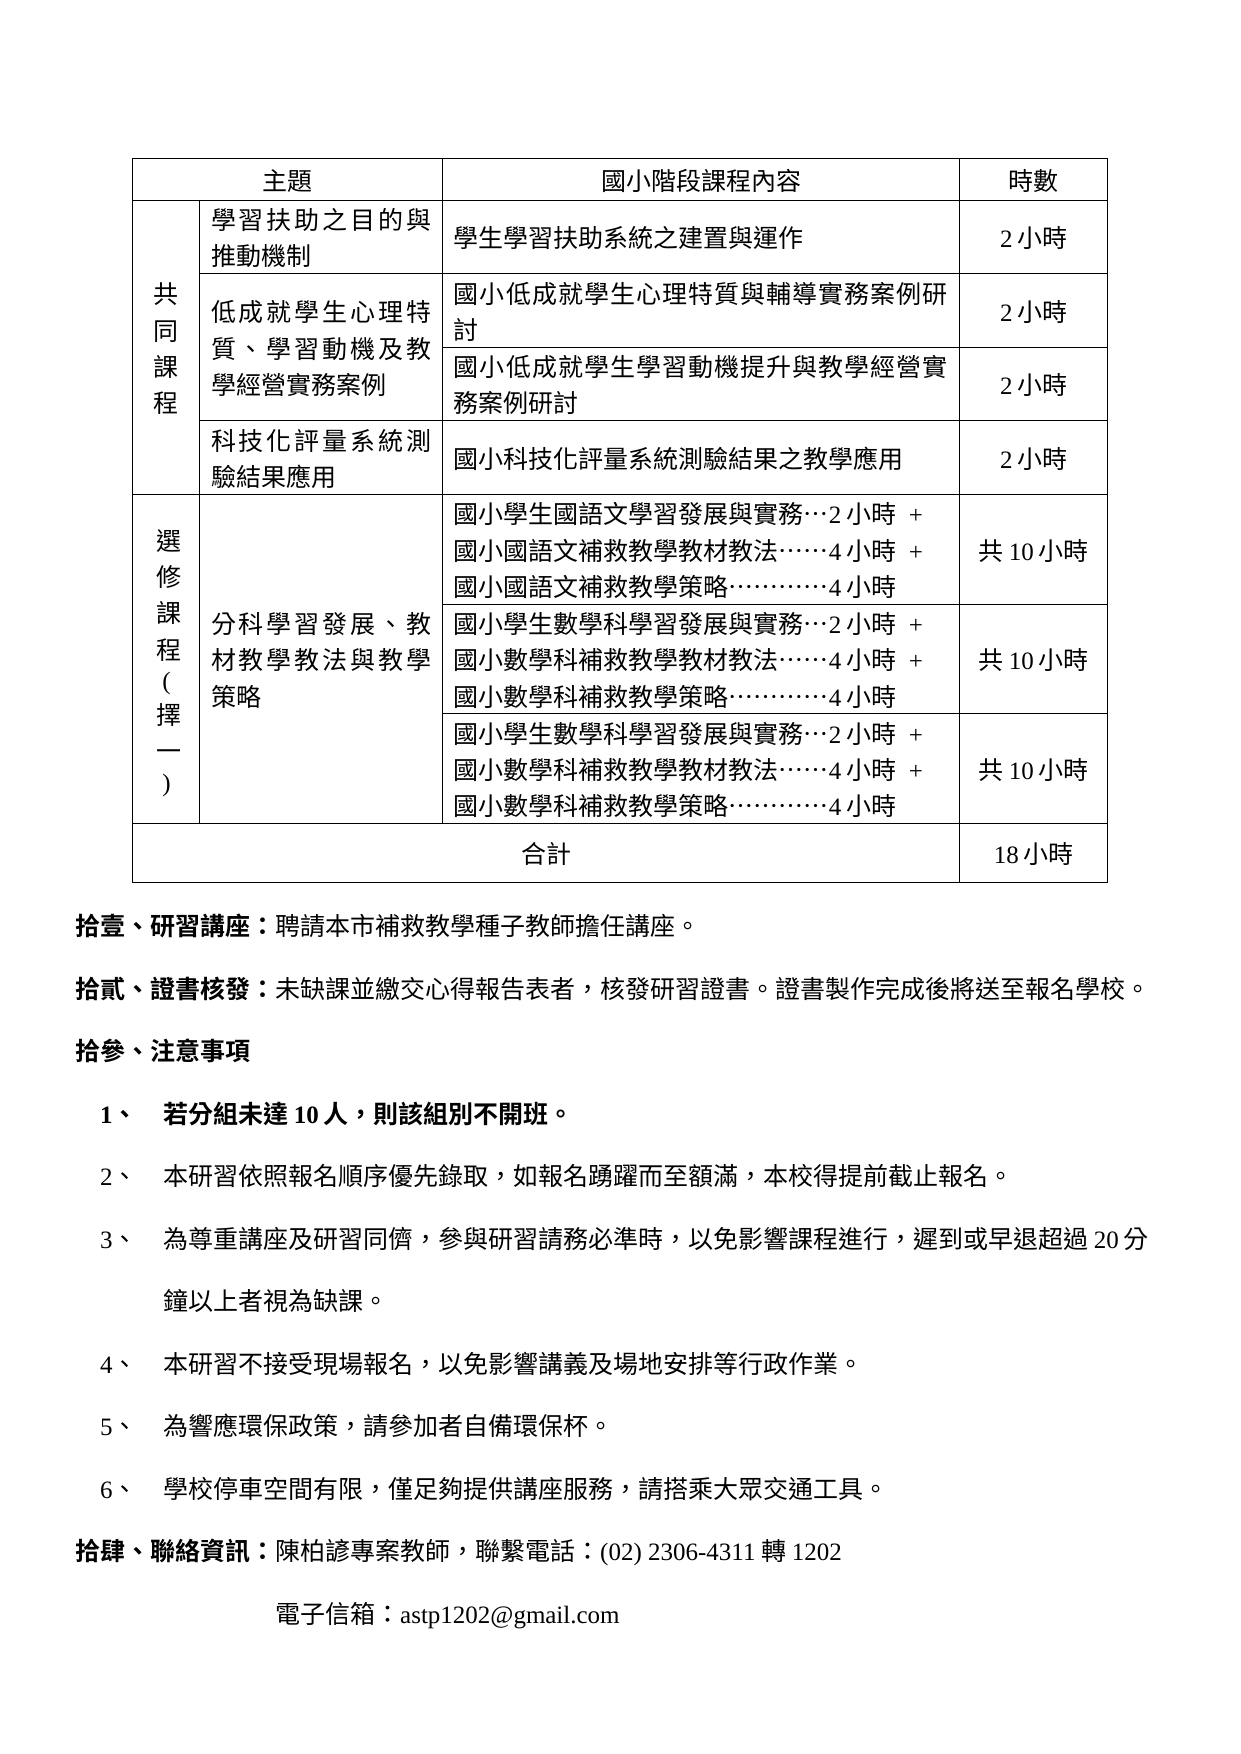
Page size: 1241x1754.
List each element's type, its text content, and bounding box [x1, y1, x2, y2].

table_cell 學習扶助之目的與推動機制 [200, 201, 442, 273]
table_cell 2小時 [960, 274, 1107, 347]
table_cell 2小時 [960, 348, 1107, 420]
text 拾壹、研習講座：聘請本市補救教學種子教師擔任講座。 [75, 883, 1165, 946]
table_cell 合計 [133, 824, 959, 882]
table_cell 國小低成就學生心理特質與輔導實務案例研討 [443, 274, 959, 347]
table_cell 共同課程 [133, 201, 199, 494]
table_header 主題 [133, 159, 442, 199]
list 本研習依照報名順序優先錄取，如報名踴躍而至額滿，本校得提前截止報名。 [100, 1133, 1165, 1196]
list 本研習不接受現場報名，以免影響講義及場地安排等行政作業。 [100, 1321, 1165, 1383]
table_header 國小階段課程內容 [443, 159, 959, 199]
table_cell 共10小時 [960, 605, 1107, 713]
list 若分組未達10人，則該組別不開班。 [100, 1071, 1165, 1133]
table_cell 學生學習扶助系統之建置與運作 [443, 201, 959, 273]
table_header 時數 [960, 159, 1107, 199]
table_cell 分科學習發展、教材教學教法與教學策略 [200, 495, 442, 823]
list 為尊重講座及研習同儕，參與研習請務必準時，以免影響課程進行，遲到或早退超過20分鐘以上者視為缺課。 [100, 1196, 1165, 1321]
table_cell 國小科技化評量系統測驗結果之教學應用 [443, 421, 959, 494]
table_cell 國小學生數學科學習發展與實務…2小時 + 國小數學科補救教學教材教法……4小時 + 國小數學科補救教學策略…………4小時 [443, 714, 959, 823]
table_cell 國小學生國語文學習發展與實務…2小時 + 國小國語文補救教學教材教法……4小時 + 國小國語文補救教學策略…………4小時 [443, 495, 959, 603]
table_cell 國小學生數學科學習發展與實務…2小時 + 國小數學科補救教學教材教法……4小時 + 國小數學科補救教學策略…………4小時 [443, 605, 959, 713]
table_cell 科技化評量系統測驗結果應用 [200, 421, 442, 494]
table_cell 18小時 [960, 824, 1107, 882]
text 拾肆、聯絡資訊：陳柏諺專案教師，聯繫電話：(02) 2306-4311 轉1202 電子信箱：astp1202@gmail.com [75, 1508, 1165, 1633]
table_cell 2小時 [960, 421, 1107, 494]
text 拾參、注意事項 [75, 1008, 1165, 1071]
table_cell 2小時 [960, 201, 1107, 273]
list 學校停車空間有限，僅足夠提供講座服務，請搭乘大眾交通工具。 [100, 1446, 1165, 1508]
table_cell 國小低成就學生學習動機提升與教學經營實務案例研討 [443, 348, 959, 420]
table_cell 選修課程(擇一) [133, 495, 199, 823]
table_cell 共10小時 [960, 495, 1107, 603]
text 拾貳、證書核發：未缺課並繳交心得報告表者，核發研習證書。證書製作完成後將送至報名學校。 [75, 946, 1165, 1008]
list 為響應環保政策，請參加者自備環保杯。 [100, 1383, 1165, 1446]
table_cell 低成就學生心理特質、學習動機及教學經營實務案例 [200, 274, 442, 420]
table_cell 共10小時 [960, 714, 1107, 823]
